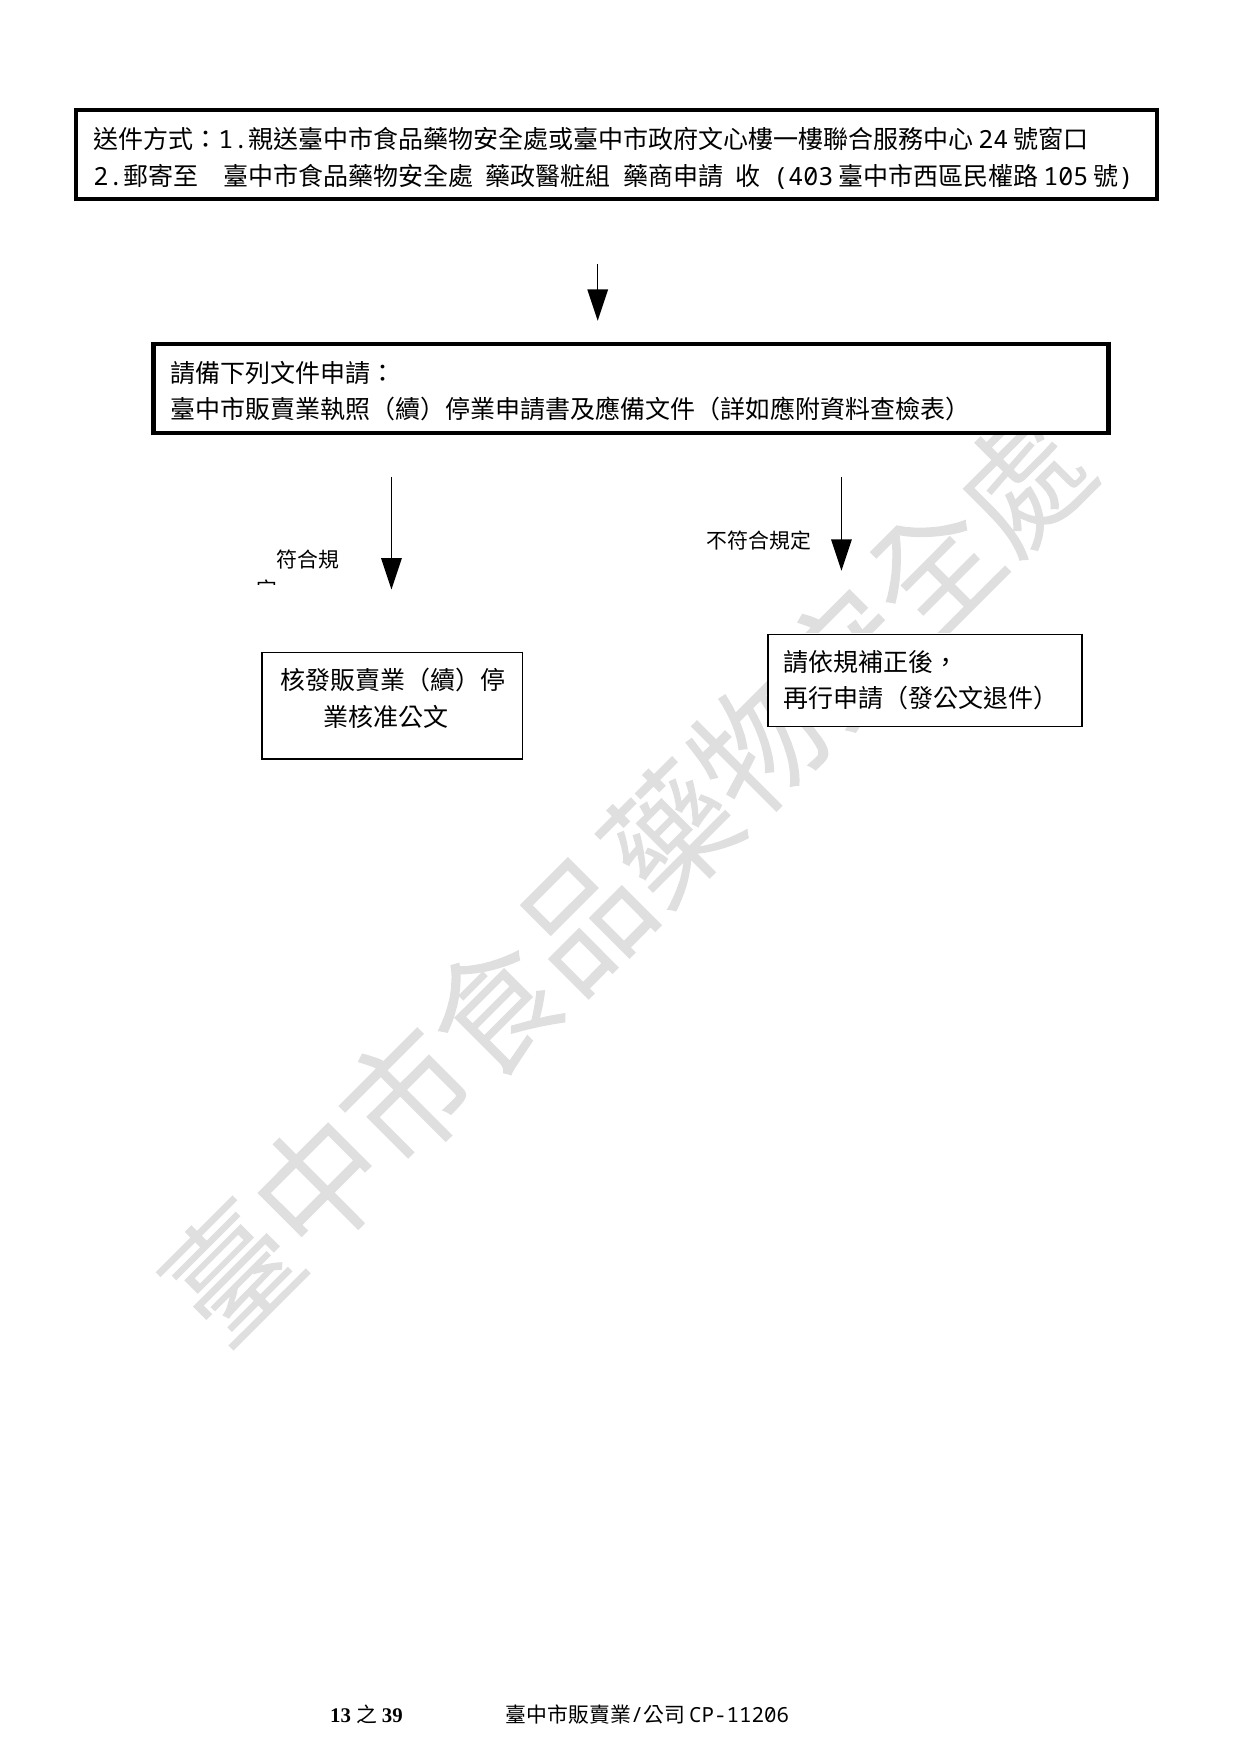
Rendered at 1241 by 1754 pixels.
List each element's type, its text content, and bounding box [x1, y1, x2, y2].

text 再行申請（發公文退件） [784, 679, 1066, 715]
text 符合規定 [256, 543, 358, 584]
text 臺中市販賣業執照（續）停業申請書及應備文件（詳如應附資料查檢表） [171, 390, 1091, 423]
text 請依規補正後， [784, 642, 1066, 679]
text 請備下列文件申請： [171, 354, 1091, 390]
text 送件方式：1.親送臺中市食品藥物安全處或臺中市政府文心樓一樓聯合服務中心24號窗口 [93, 120, 1140, 156]
text 核發販賣業（續）停業核准公文 [277, 661, 507, 733]
text 不符合規定 [706, 524, 822, 554]
text 2.郵寄至 臺中市食品藥物安全處 藥政醫粧組 藥商申請 收 (403臺中市西區民權路105號) [93, 156, 1140, 189]
